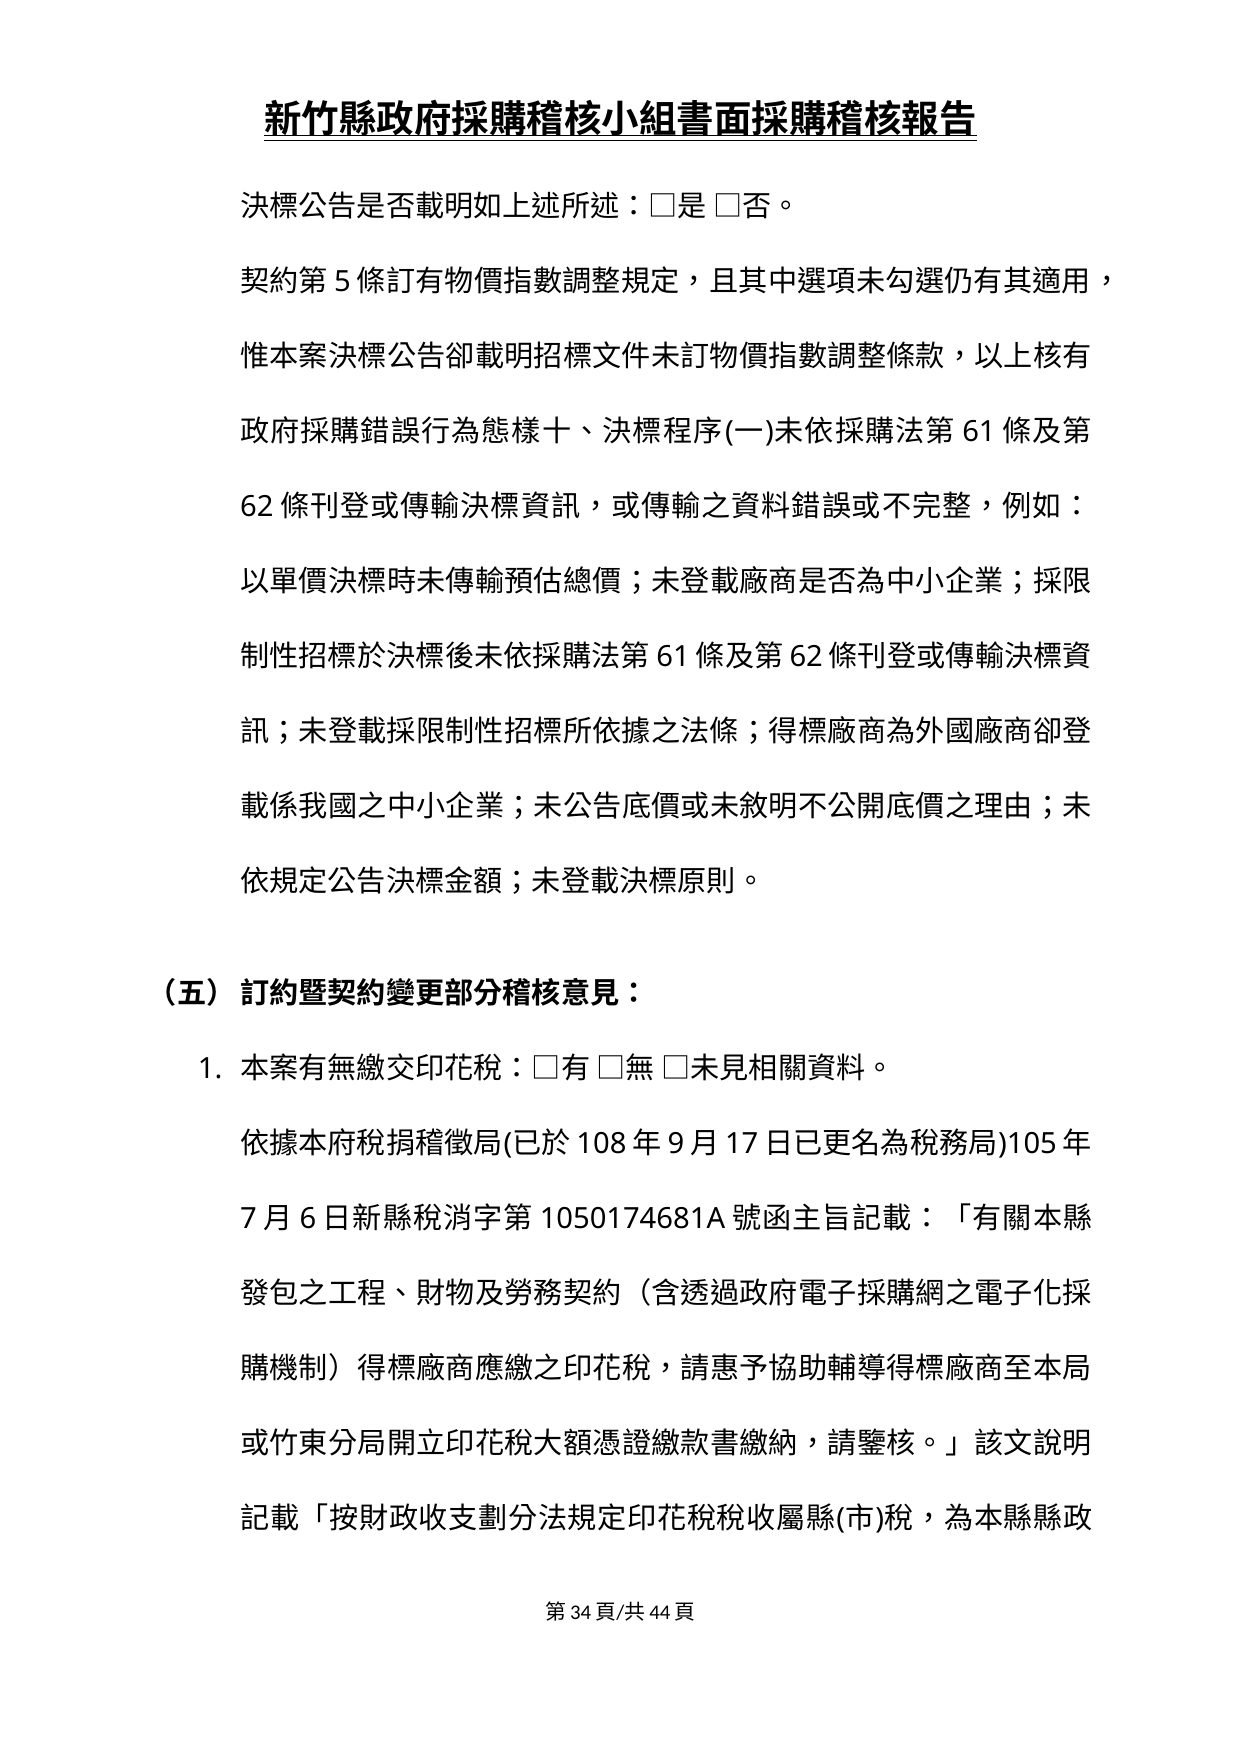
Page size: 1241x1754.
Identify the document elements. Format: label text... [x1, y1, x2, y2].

list 契約第5條訂有物價指數調整規定，且其中選項未勾選仍有其適用，惟本案決標公告卻載明招標文件未訂物價指數調整條款，以上核有政府採購錯誤行為態樣十、決標程序(一)未依採購法第61條及第62條刊登或傳輸決標資訊，或傳輸之資料錯誤或不完整，例如：以單價決標時未傳輸預估總價；未登載廠商是否為中小企業；採限制性招標於決標後未依採購法第61條及第62條刊登或傳輸決標資訊；未登載採限制性招標所依據之法條；得標廠商為外國廠商卻登載係我國之中小企業；未公告底價或未敘明不公開底價之理由；未依規定公告決標金額；未登載決標原則。 [240, 235, 1092, 910]
list 決標公告是否載明如上述所述：□是 □否。 [240, 160, 1092, 235]
list 依據本府稅捐稽徵局(已於108年9月17日已更名為稅務局)105年7月6日新縣稅消字第1050174681A號函主旨記載：「有關本縣發包之工程、財物及勞務契約（含透過政府電子採購網之電子化採購機制）得標廠商應繳之印花稅，請惠予協助輔導得標廠商至本局或竹東分局開立印花稅大額憑證繳款書繳納，請鑒核。」該文說明記載「按財政收支劃分法規定印花稅稅收屬縣(市)稅，為本縣縣政 [240, 1097, 1092, 1547]
list 訂約暨契約變更部分稽核意見： [148, 947, 1092, 1022]
list 本案有無繳交印花稅：□有 □無 □未見相關資料。 [198, 1022, 1092, 1097]
